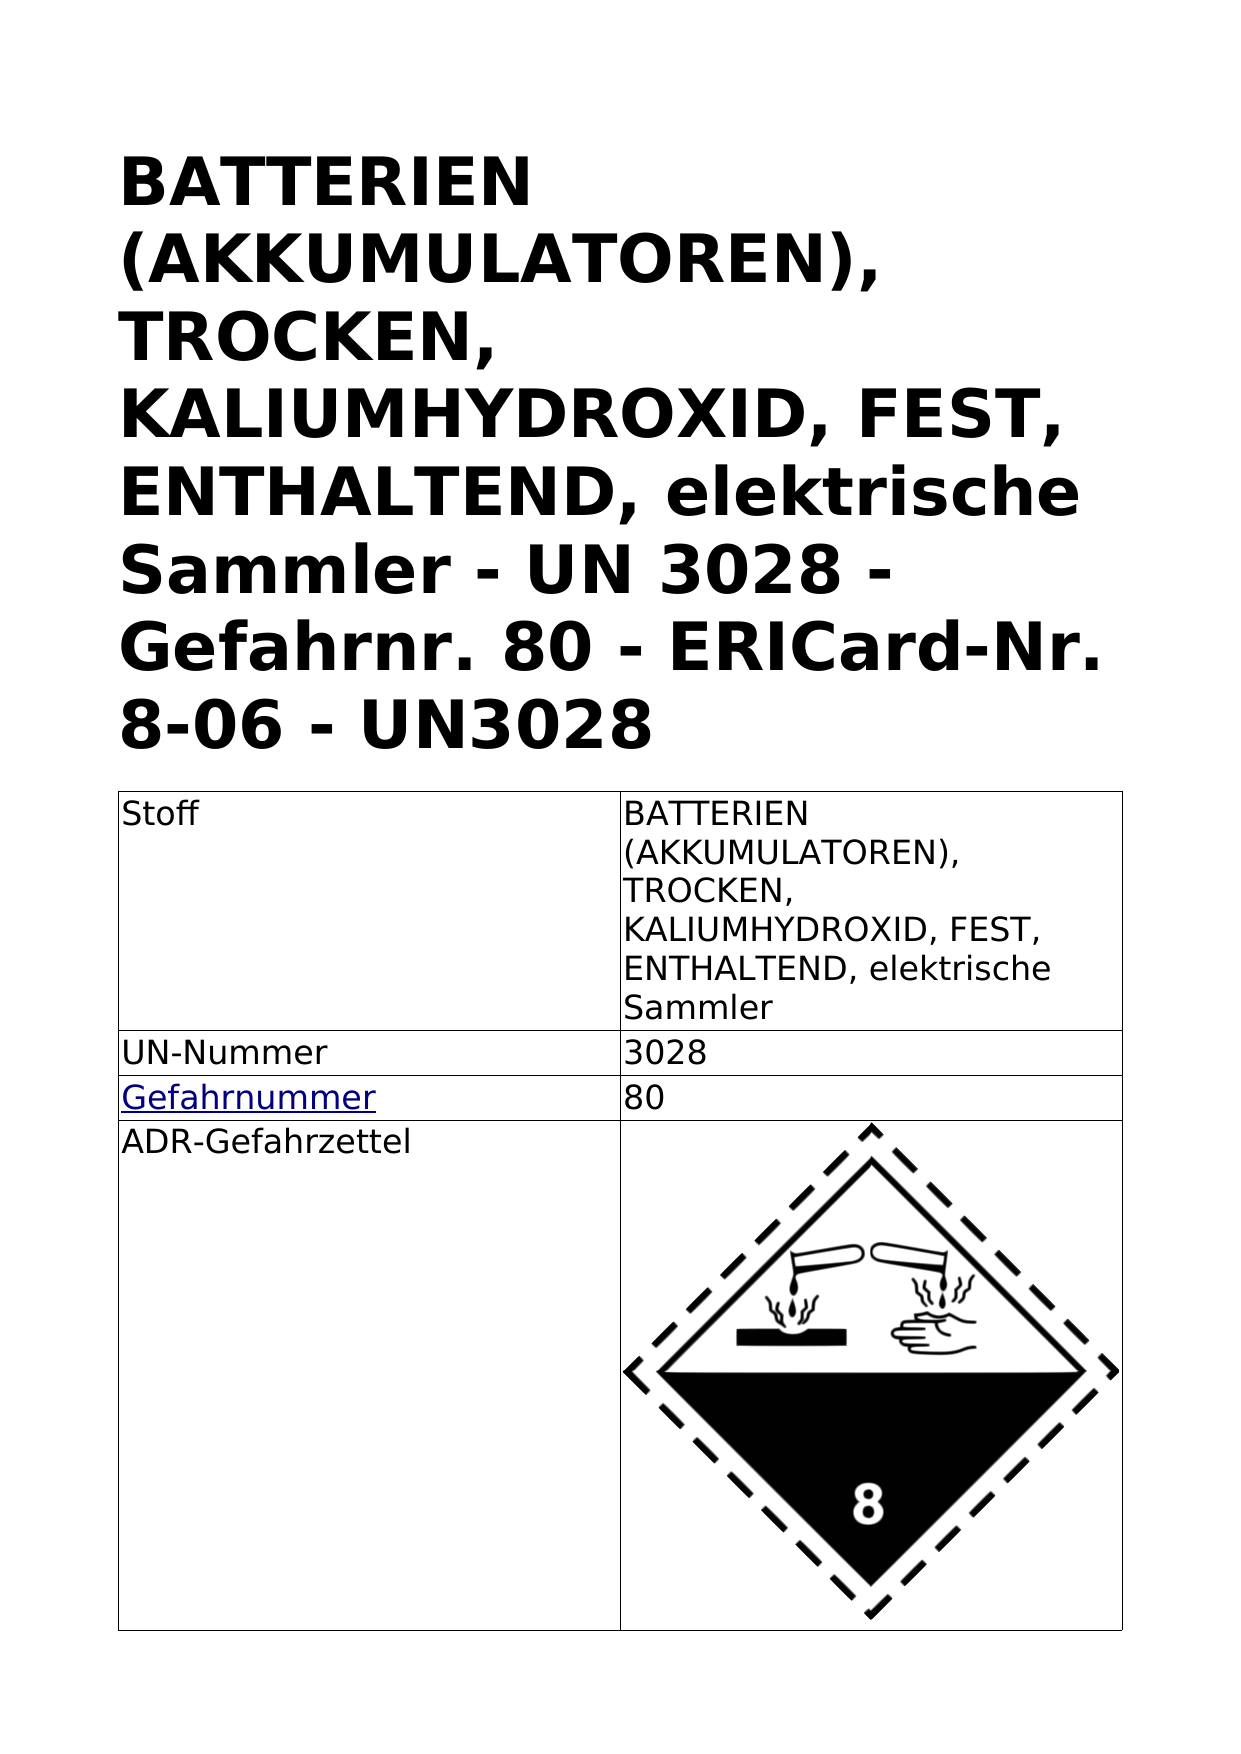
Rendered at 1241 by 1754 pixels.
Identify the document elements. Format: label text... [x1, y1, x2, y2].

table_cell UN-Nummer [119, 1031, 620, 1075]
table_cell 80 [621, 1076, 1122, 1120]
picture [622, 1122, 1120, 1620]
table_header BATTERIEN (AKKUMULATOREN), TROCKEN, KALIUMHYDROXID, FEST, ENTHALTEND, elektrische Sammler [621, 792, 1122, 1030]
table_cell Gefahrnummer [119, 1076, 620, 1120]
subtitle BATTERIEN (AKKUMULATOREN), TROCKEN, KALIUMHYDROXID, FEST, ENTHALTEND, elektrische Sammler - UN 3028 - Gefahrnr. 80 - ERICard-Nr. 8-06 - UN3028 [118, 143, 1122, 764]
table_header Stoff [119, 792, 620, 1030]
table_cell 3028 [621, 1031, 1122, 1075]
table_cell [621, 1121, 1122, 1630]
table_cell ADR-Gefahrzettel [119, 1121, 620, 1630]
